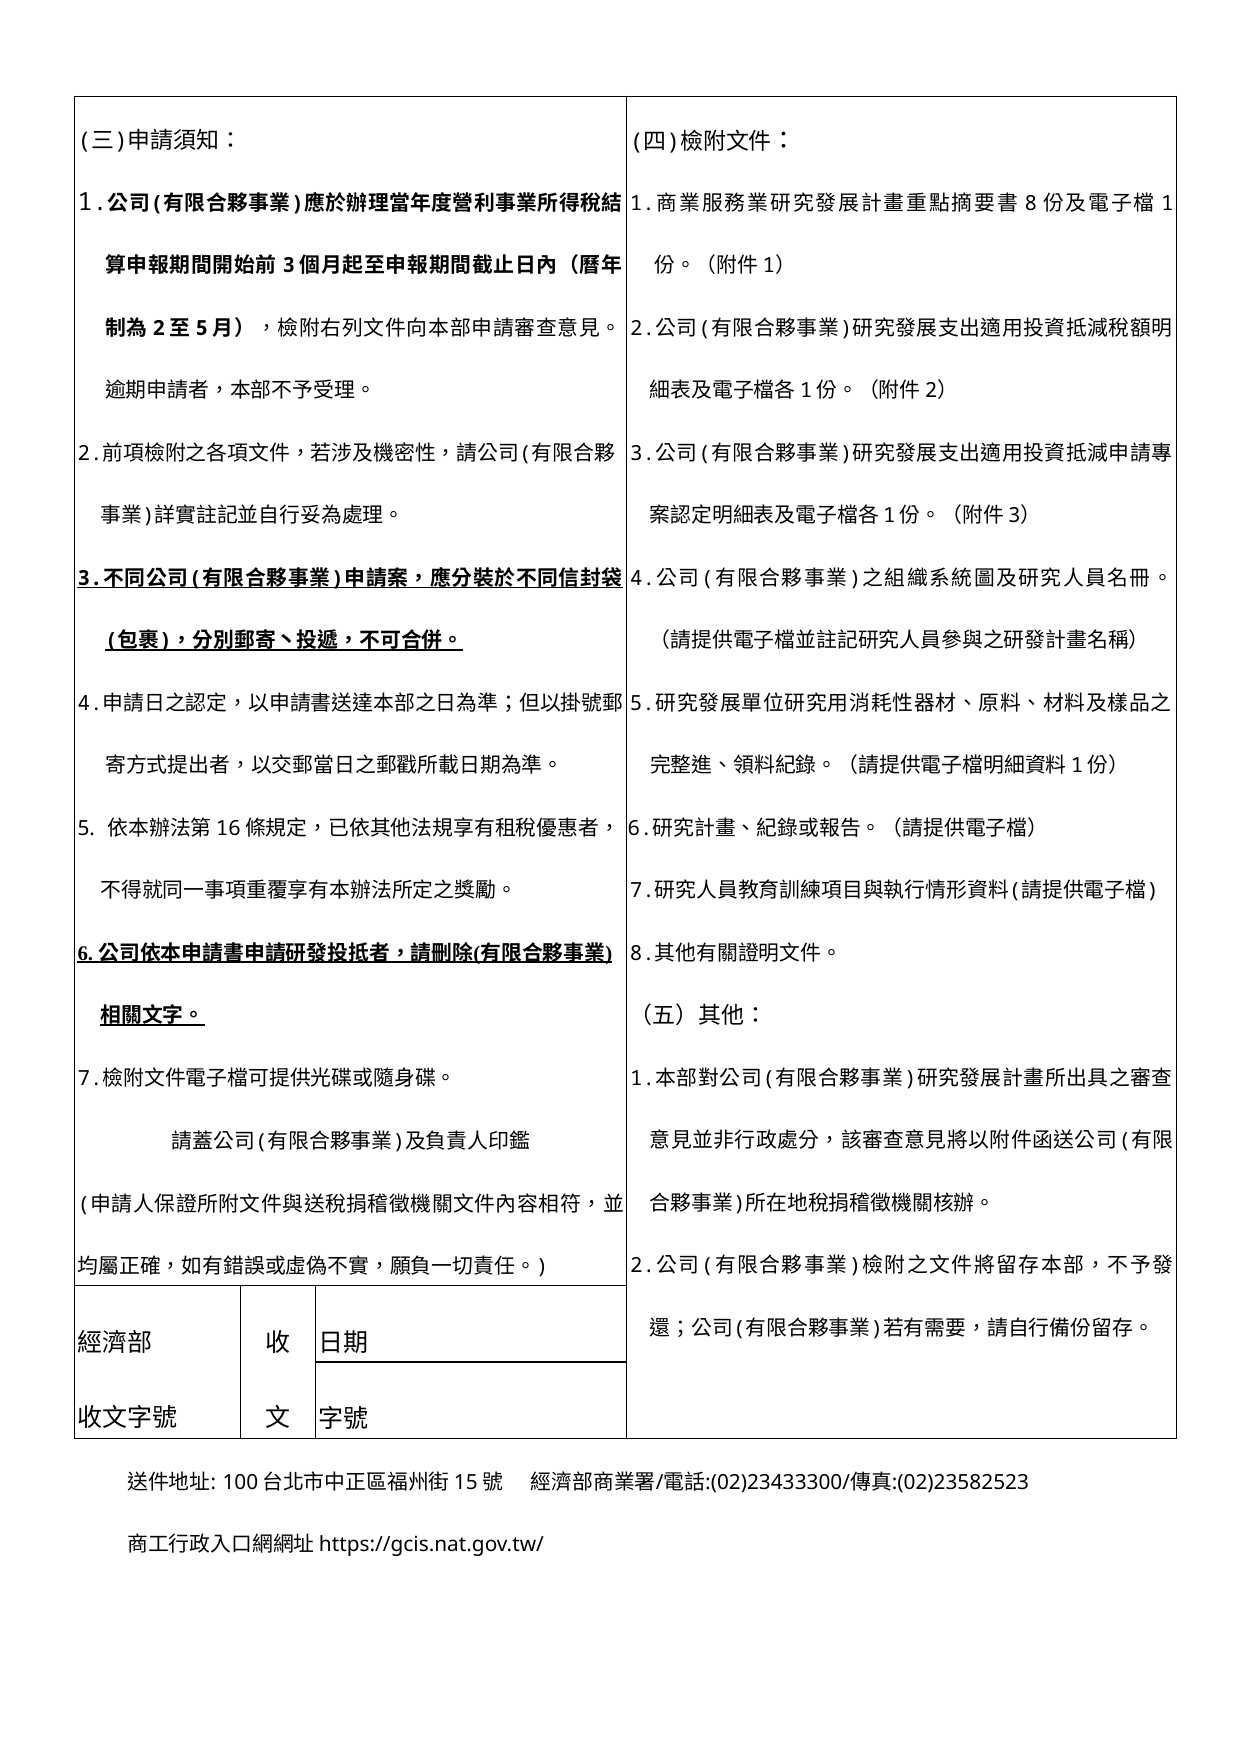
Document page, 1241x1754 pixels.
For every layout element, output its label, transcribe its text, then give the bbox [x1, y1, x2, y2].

table_cell 日期 [316, 1286, 626, 1361]
text 送件地址: 100台北市中正區福州街15號 經濟部商業署/電話:(02)23433300/傳真:(02)23582523 [127, 1439, 1128, 1501]
text 商工行政入口網網址https://gcis.nat.gov.tw/ [127, 1501, 1128, 1563]
table_cell (四)檢附文件： 1.商業服務業研究發展計畫重點摘要書8份及電子檔1份。（附件1） 2.公司(有限合夥事業)研究發展支出適用投資抵減稅額明細表及電子檔各1份。（附件2） 3.公司(有限合夥事業)研究發展支出適用投資抵減申請專案認定明細表及電子檔各1份。（附件3） 4.公司(有限合夥事業)之組織系統圖及研究人員名冊。（請提供電子檔並註記研究人員參與之研發計畫名稱） 5.研究發展單位研究用消耗性器材、原料、材料及樣品之完整進、領料紀錄。（請提供電子檔明細資料1份） 6.研究計畫、紀錄或報告。（請提供電子檔） 7.研究人員教育訓練項目與執行情形資料(請提供電子檔) 8.其他有關證明文件。 （五）其他： 1.本部對公司(有限合夥事業)研究發展計畫所出具之審查意見並非行政處分，該審查意見將以附件函送公司(有限合夥事業)所在地稅捐稽徵機關核辦。 2.公司(有限合夥事業)檢附之文件將留存本部，不予發還；公司(有限合夥事業)若有需要，請自行備份留存。 [627, 97, 1176, 1437]
table_cell 字號 [316, 1363, 626, 1437]
table_cell 經濟部 收文字號 [75, 1286, 240, 1437]
table_cell 收 文 [241, 1286, 315, 1437]
table_cell [64, 1361, 74, 1437]
table_cell [64, 96, 74, 1097]
table_cell (三)申請須知： 1.公司(有限合夥事業)應於辦理當年度營利事業所得稅結算申報期間開始前3個月起至申報期間截止日內（曆年制為2至5月），檢附右列文件向本部申請審查意見。逾期申請者，本部不予受理。 2.前項檢附之各項文件，若涉及機密性，請公司(有限合夥事業)詳實註記並自行妥為處理。 3.不同公司(有限合夥事業)申請案，應分裝於不同信封袋(包裹)，分別郵寄丶投遞，不可合併。 4.申請日之認定，以申請書送達本部之日為準；但以掛號郵寄方式提出者，以交郵當日之郵戳所載日期為準。 5. 依本辦法第16條規定，已依其他法規享有租稅優惠者，不得就同一事項重覆享有本辦法所定之獎勵。 6. 公司依本申請書申請研發投抵者，請刪除(有限合夥事業)相關文字。 7.檢附文件電子檔可提供光碟或隨身碟。 [75, 97, 626, 1097]
table_cell 請蓋公司(有限合夥事業)及負責人印鑑 (申請人保證所附文件與送稅捐稽徵機關文件內容相符，並均屬正確，如有錯誤或虛偽不實，願負一切責任。) [75, 1097, 626, 1285]
table_cell [64, 1285, 74, 1361]
table_cell [64, 1097, 74, 1285]
